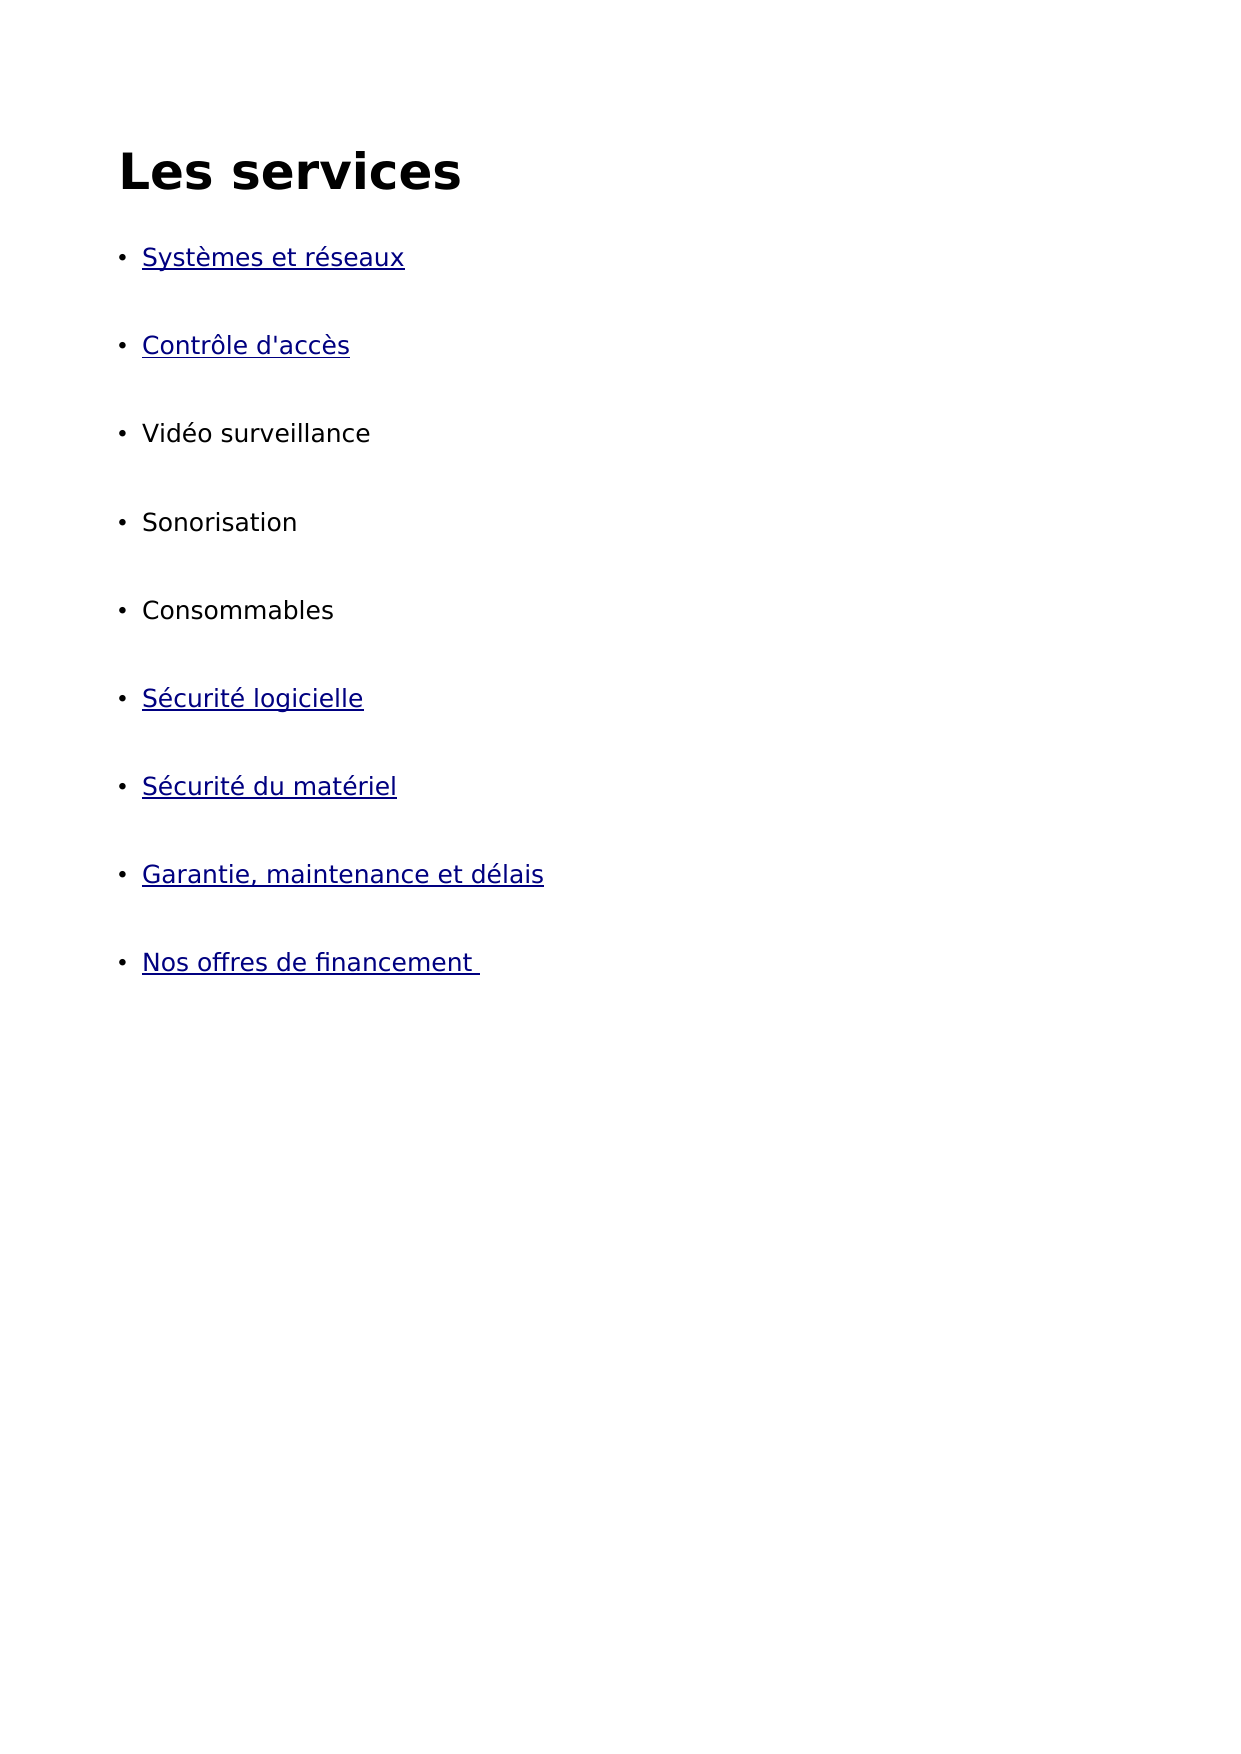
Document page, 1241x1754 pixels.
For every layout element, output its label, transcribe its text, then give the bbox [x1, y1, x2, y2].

list Contrôle d'accès [118, 331, 1122, 361]
list Sonorisation [118, 508, 1122, 537]
list Sécurité du matériel [118, 772, 1122, 801]
list Systèmes et réseaux [118, 243, 1122, 272]
subtitle Les services [118, 143, 1122, 201]
list Consommables [118, 596, 1122, 625]
list Nos offres de financement [118, 948, 1122, 977]
list Garantie, maintenance et délais [118, 860, 1122, 889]
list Vidéo surveillance [118, 419, 1122, 449]
list Sécurité logicielle [118, 684, 1122, 713]
